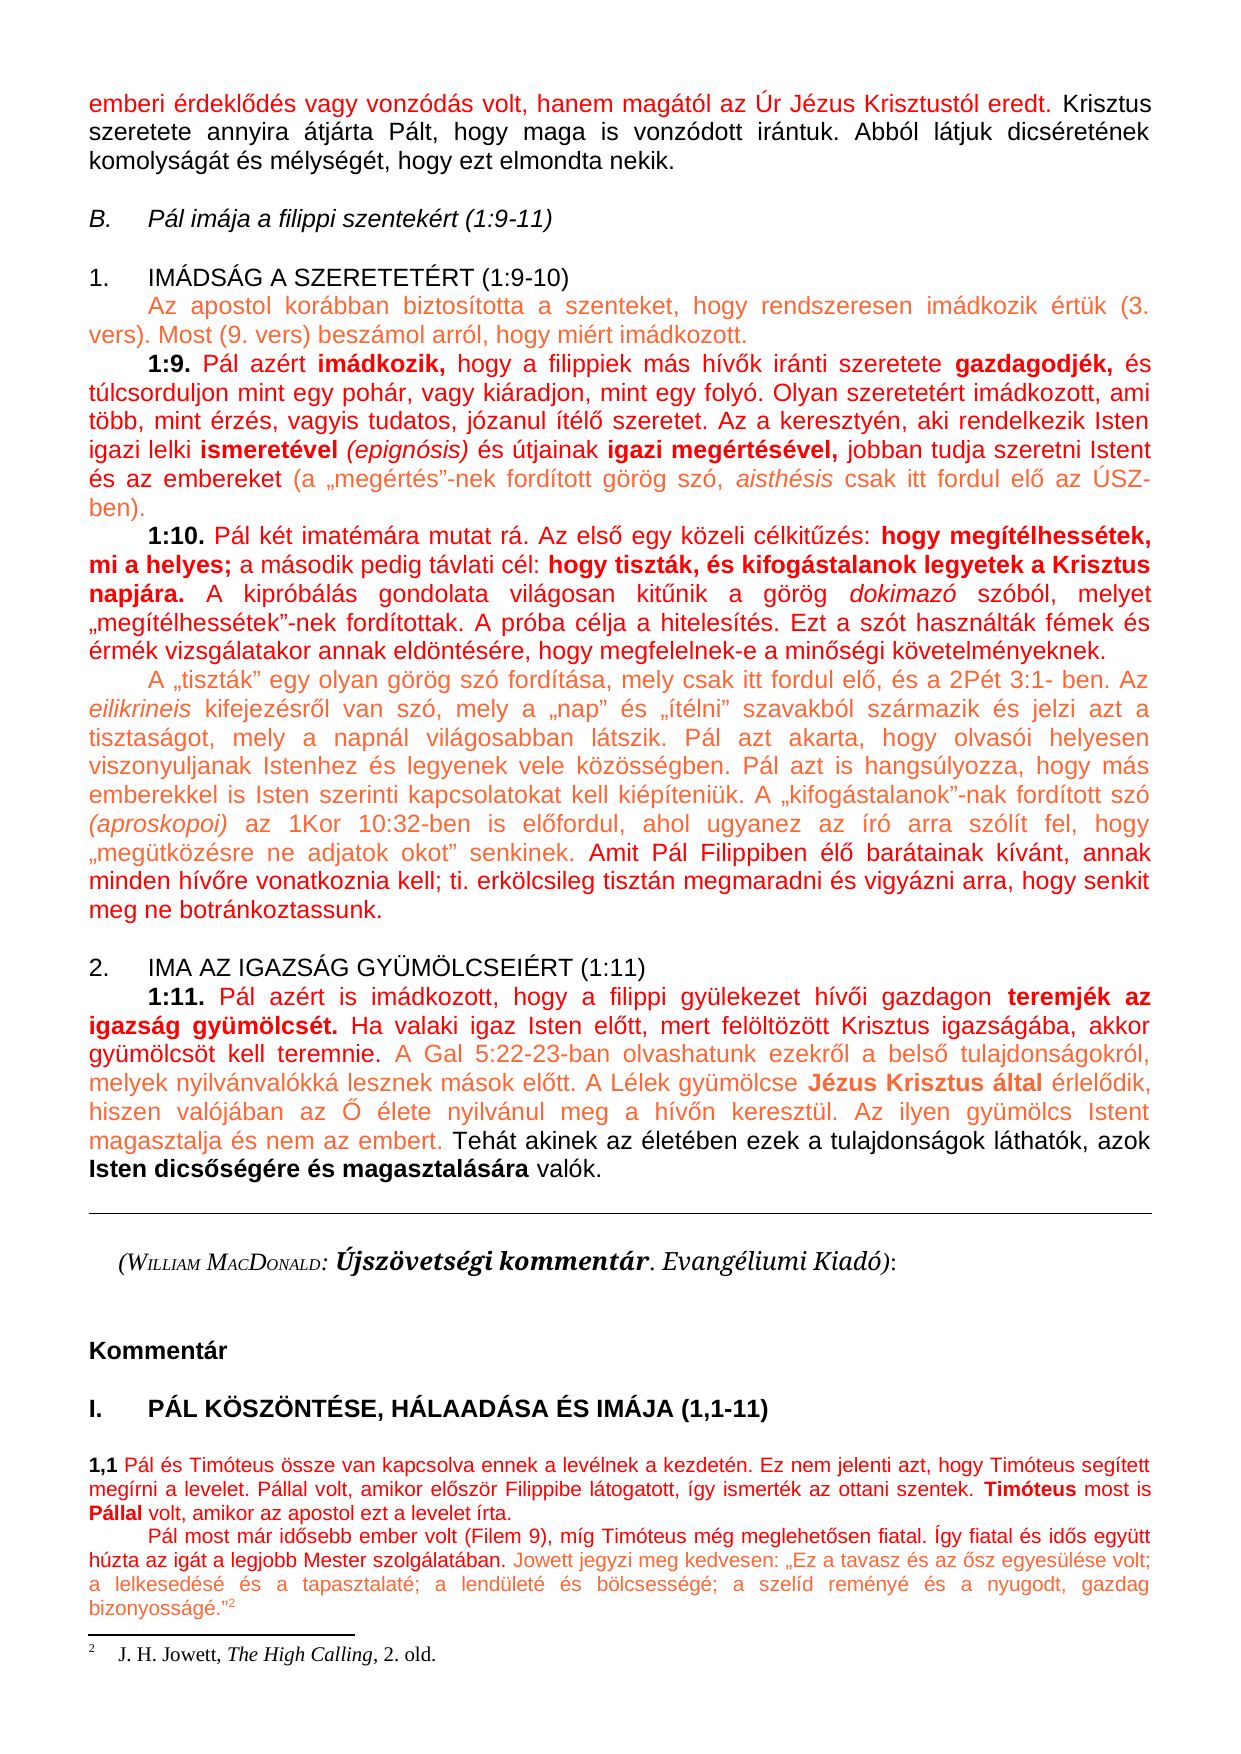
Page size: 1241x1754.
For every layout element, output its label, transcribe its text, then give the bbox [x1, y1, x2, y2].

text 2. IMA AZ IGAZSÁG GYÜMÖLCSEIÉRT (1:11) [88, 953, 1152, 982]
text 1,1 Pál és Timóteus össze van kapcsolva ennek a levélnek a kezdetén. Ez nem jelenti azt, hogy Timóteus segített megírni a levelet. Pállal volt, amikor először Filippibe látogatott, így ismerték az ottani szentek. Timóteus most is Pállal volt, amikor az apostol ezt a levelet írta. [88, 1453, 1152, 1524]
text 1:9. Pál azért imádkozik, hogy a filippiek más hívők iránti szeretete gazdagodjék, és túlcsorduljon mint egy pohár, vagy kiáradjon, mint egy folyó. Olyan szeretetért imádkozott, ami több, mint érzés, vagyis tudatos, józanul ítélő szeretet. Az a keresztyén, aki rendelkezik Isten igazi lelki ismeretével (epignósis) és útjainak igazi megértésével, jobban tudja szeretni Istent és az embereket (a „megértés”-nek fordított görög szó, aisthésis csak itt fordul elő az ÚSZ-ben). [88, 349, 1152, 521]
text Az apostol korábban biztosította a szenteket, hogy rendszeresen imádkozik értük (3. vers). Most (9. vers) beszámol arról, hogy miért imádkozott. [88, 291, 1152, 349]
text A „tiszták” egy olyan görög szó fordítása, mely csak itt fordul elő, és a 2Pét 3:1- ben. Az eilikrineis kifejezésről van szó, mely a „nap” és „ítélni” szavakból származik és jelzi azt a tisztaságot, mely a napnál világosabban látszik. Pál azt akarta, hogy olvasói helyesen viszonyuljanak Istenhez és legyenek vele közösségben. Pál azt is hangsúlyozza, hogy más emberekkel is Isten szerinti kapcsolatokat kell kiépíteniük. A „kifogástalanok”-nak fordított szó (aproskopoi) az 1Kor 10:32-ben is előfordul, ahol ugyanez az író arra szólít fel, hogy „megütközésre ne adjatok okot” senkinek. Amit Pál Filippiben élő barátainak kívánt, annak minden hívőre vonatkoznia kell; ti. erkölcsileg tisztán megmaradni és vigyázni arra, hogy senkit meg ne botránkoztassunk. [88, 665, 1152, 924]
text emberi érdeklődés vagy vonzódás volt, hanem magától az Úr Jézus Krisztustól eredt. Krisztus szeretete annyira átjárta Pált, hogy maga is vonzódott irántuk. Abból látjuk dicséretének komolyságát és mélységét, hogy ezt elmondta nekik. [88, 88, 1152, 175]
text Pál most már idősebb ember volt (Filem 9), míg Timóteus még meglehetősen fiatal. Így fiatal és idős együtt húzta az igát a legjobb Mester szolgálatában. Jowett jegyzi meg kedvesen: „Ez a tavasz és az ősz egyesülése volt; a lelkesedésé és a tapasztalaté; a lendületé és bölcsességé; a szelíd reményé és a nyugodt, gazdag bizonyosságé.” [88, 1524, 1152, 1620]
text 1. IMÁDSÁG A SZERETETÉRT (1:9-10) [88, 262, 1152, 291]
text I. PÁL KÖSZÖNTÉSE, HÁLAADÁSA ÉS IMÁJA (1,1-11) [88, 1394, 1152, 1423]
text 1:11. Pál azért is imádkozott, hogy a filippi gyülekezet hívői gazdagon teremjék az igazság gyümölcsét. Ha valaki igaz Isten előtt, mert felöltözött Krisztus igazságába, akkor gyümölcsöt kell teremnie. A Gal 5:22-23-ban olvashatunk ezekről a belső tulajdonságokról, melyek nyilvánvalókká lesznek mások előtt. A Lélek gyümölcse Jézus Krisztus által érlelődik, hiszen valójában az Ő élete nyilvánul meg a hívőn keresztül. Az ilyen gyümölcs Istent magasztalja és nem az embert. Tehát akinek az életében ezek a tulajdonságok láthatók, azok Isten dicsőségére és magasztalására valók. [88, 982, 1152, 1183]
text Kommentár [88, 1336, 1152, 1365]
text 1:10. Pál két imatémára mutat rá. Az első egy közeli célkitűzés: hogy megítélhessétek, mi a helyes; a második pedig távlati cél: hogy tiszták, és kifogástalanok legyetek a Krisztus napjára. A kipróbálás gondolata világosan kitűnik a görög dokimazó szóból, melyet „megítélhessétek”-nek fordítottak. A próba célja a hitelesítés. Ezt a szót használták fémek és érmék vizsgálatakor annak eldöntésére, hogy megfelelnek-e a minőségi követelményeknek. [88, 521, 1152, 665]
text J. H. Jowett, The High Calling, 2. old. [88, 1641, 1152, 1665]
text B. Pál imája a filippi szentekért (1:9-11) [88, 204, 1152, 233]
text (William MacDonald: Újszövetségi kommentár. Evangéliumi Kiadó): [88, 1214, 1152, 1307]
